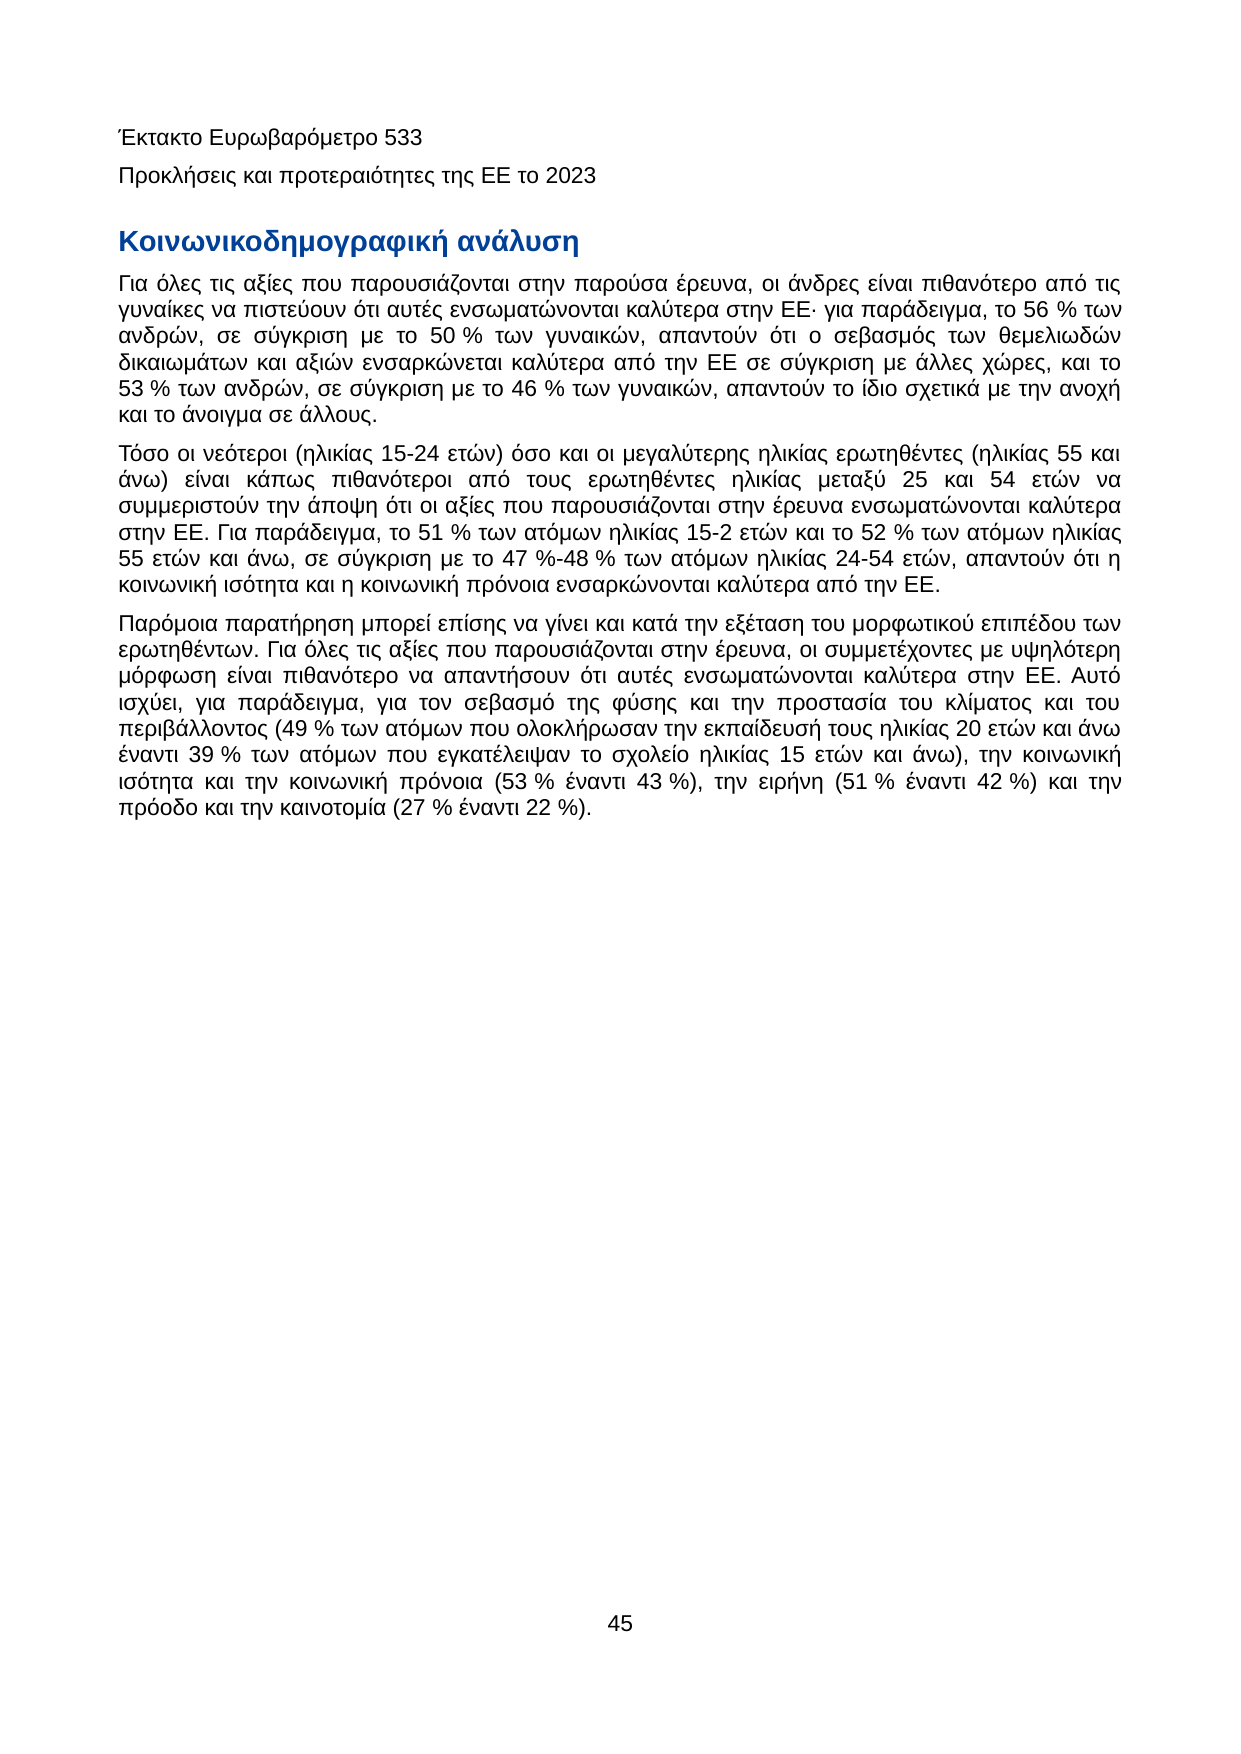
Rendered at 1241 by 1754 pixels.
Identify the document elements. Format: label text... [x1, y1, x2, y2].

text Παρόμοια παρατήρηση μπορεί επίσης να γίνει και κατά την εξέταση του μορφωτικού επιπέδου των ερωτηθέντων. Για όλες τις αξίες που παρουσιάζονται στην έρευνα, οι συμμετέχοντες με υψηλότερη μόρφωση είναι πιθανότερο να απαντήσουν ότι αυτές ενσωματώνονται καλύτερα στην ΕΕ. Αυτό ισχύει, για παράδειγμα, για τον σεβασμό της φύσης και την προστασία του κλίματος και του περιβάλλοντος (49 % των ατόμων που ολοκλήρωσαν την εκπαίδευσή τους ηλικίας 20 ετών και άνω έναντι 39 % των ατόμων που εγκατέλειψαν το σχολείο ηλικίας 15 ετών και άνω), την κοινωνική ισότητα και την κοινωνική πρόνοια (53 % έναντι 43 %), την ειρήνη (51 % έναντι 42 %) και την πρόοδο και την καινοτομία (27 % έναντι 22 %). [118, 609, 1122, 820]
text Κοινωνικοδημογραφική ανάλυση [118, 224, 1122, 258]
text Τόσο οι νεότεροι (ηλικίας 15-24 ετών) όσο και οι μεγαλύτερης ηλικίας ερωτηθέντες (ηλικίας 55 και άνω) είναι κάπως πιθανότεροι από τους ερωτηθέντες ηλικίας μεταξύ 25 και 54 ετών να συμμεριστούν την άποψη ότι οι αξίες που παρουσιάζονται στην έρευνα ενσωματώνονται καλύτερα στην ΕΕ. Για παράδειγμα, το 51 % των ατόμων ηλικίας 15-2 ετών και το 52 % των ατόμων ηλικίας 55 ετών και άνω, σε σύγκριση με το 47 %-48 % των ατόμων ηλικίας 24-54 ετών, απαντούν ότι η κοινωνική ισότητα και η κοινωνική πρόνοια ενσαρκώνονται καλύτερα από την ΕΕ. [118, 439, 1122, 598]
text Για όλες τις αξίες που παρουσιάζονται στην παρούσα έρευνα, οι άνδρες είναι πιθανότερο από τις γυναίκες να πιστεύουν ότι αυτές ενσωματώνονται καλύτερα στην ΕΕ· για παράδειγμα, το 56 % των ανδρών, σε σύγκριση με το 50 % των γυναικών, απαντούν ότι ο σεβασμός των θεμελιωδών δικαιωμάτων και αξιών ενσαρκώνεται καλύτερα από την ΕΕ σε σύγκριση με άλλες χώρες, και το 53 % των ανδρών, σε σύγκριση με το 46 % των γυναικών, απαντούν το ίδιο σχετικά με την ανοχή και το άνοιγμα σε άλλους. [118, 269, 1122, 428]
